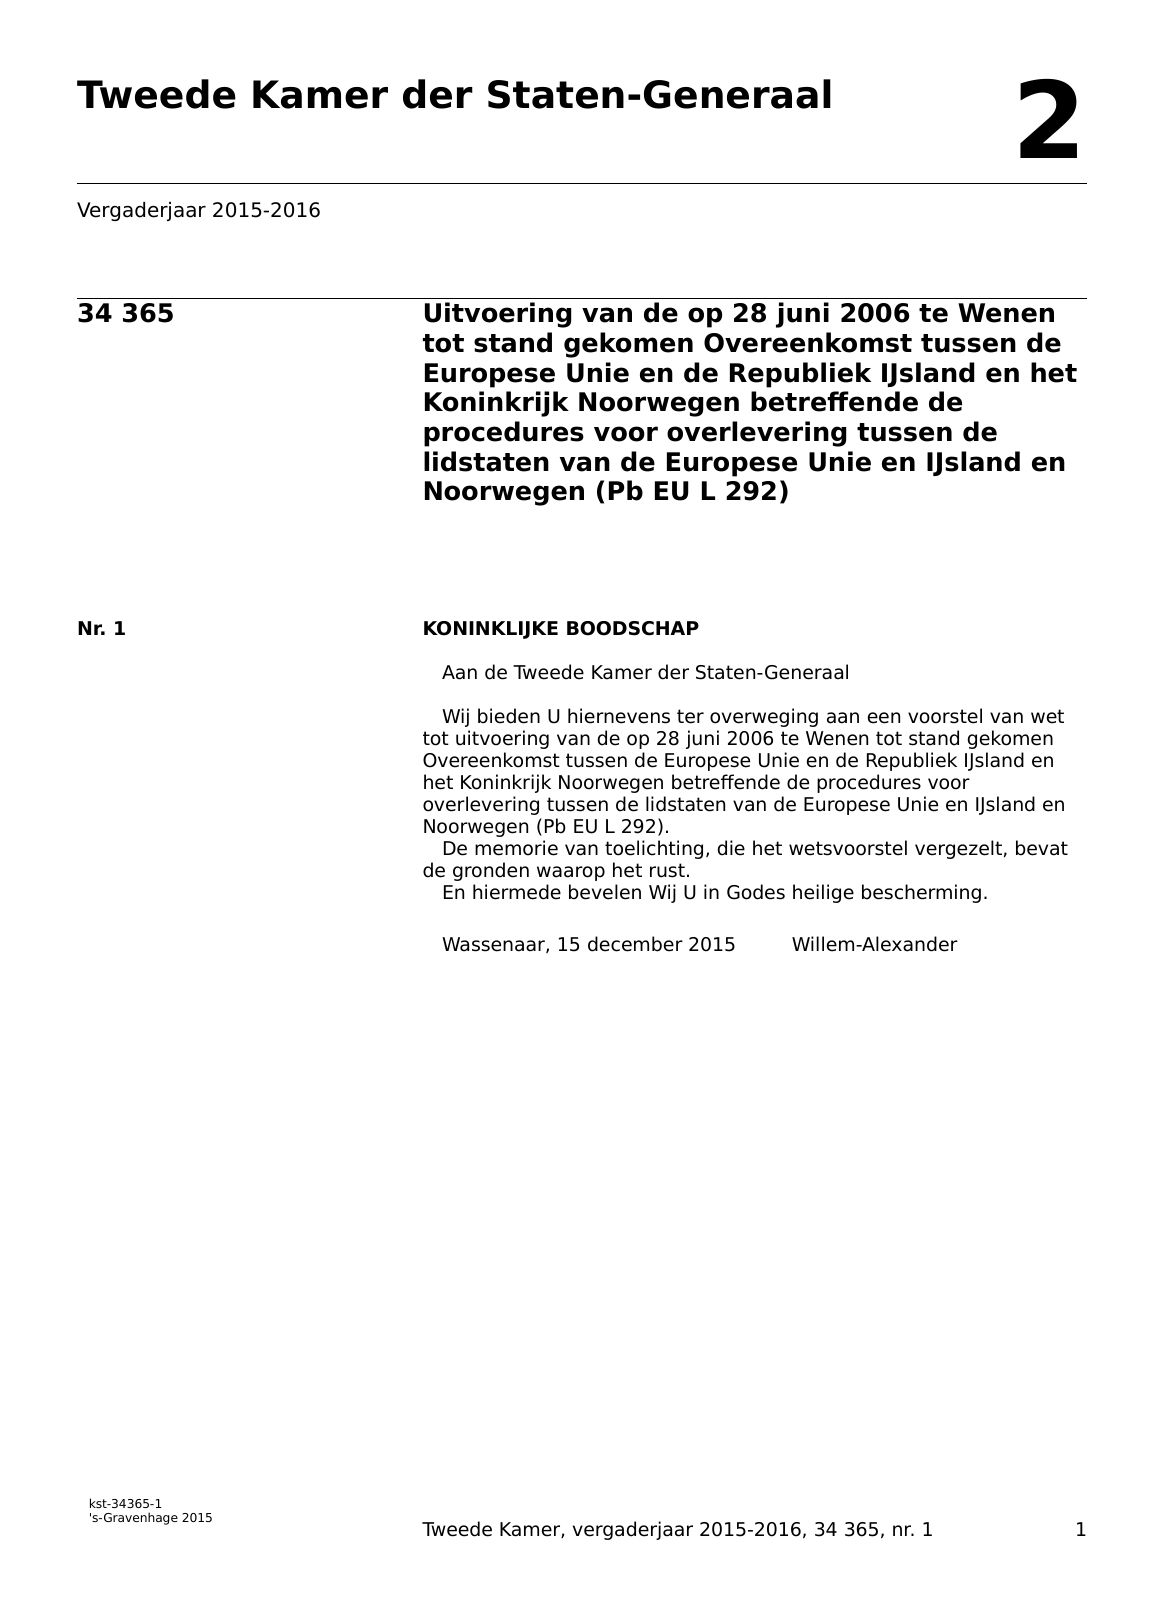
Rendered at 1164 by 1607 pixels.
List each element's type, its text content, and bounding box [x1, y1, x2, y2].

subtitle 34 365 Uitvoering van de op 28 juni 2006 te Wenen tot stand gekomen Overeenkomst tussen de Europese Unie en de Republiek IJsland en het Koninkrijk Noorwegen betreffende de procedures voor overlevering tussen de lidstaten van de Europese Unie en IJsland en Noorwegen (Pb EU L 292) [77, 299, 1087, 507]
table_header Tweede Kamer der Staten-Generaal [77, 59, 886, 183]
text Wassenaar, 15 december 2015 Willem-Alexander [422, 934, 1087, 956]
text Wij bieden U hiernevens ter overweging aan een voorstel van wet tot uitvoering van de op 28 juni 2006 te Wenen tot stand gekomen Overeenkomst tussen de Europese Unie en de Republiek IJsland en het Koninkrijk Noorwegen betreffende de procedures voor overlevering tussen de lidstaten van de Europese Unie en IJsland en Noorwegen (Pb EU L 292). [422, 706, 1087, 838]
text De memorie van toelichting, die het wetsvoorstel vergezelt, bevat de gronden waarop het rust. [422, 838, 1087, 882]
text kst-34365-1 [88, 1497, 323, 1511]
table_cell Vergaderjaar 2015-2016 [77, 184, 1087, 298]
table_header 2 [886, 59, 1087, 183]
text En hiermede bevelen Wij U in Godes heilige bescherming. [422, 882, 1087, 904]
subtitle Nr. 1 KONINKLIJKE BOODSCHAP [77, 618, 1087, 640]
text 's-Gravenhage 2015 [88, 1511, 323, 1525]
text Aan de Tweede Kamer der Staten-Generaal [422, 662, 1087, 684]
